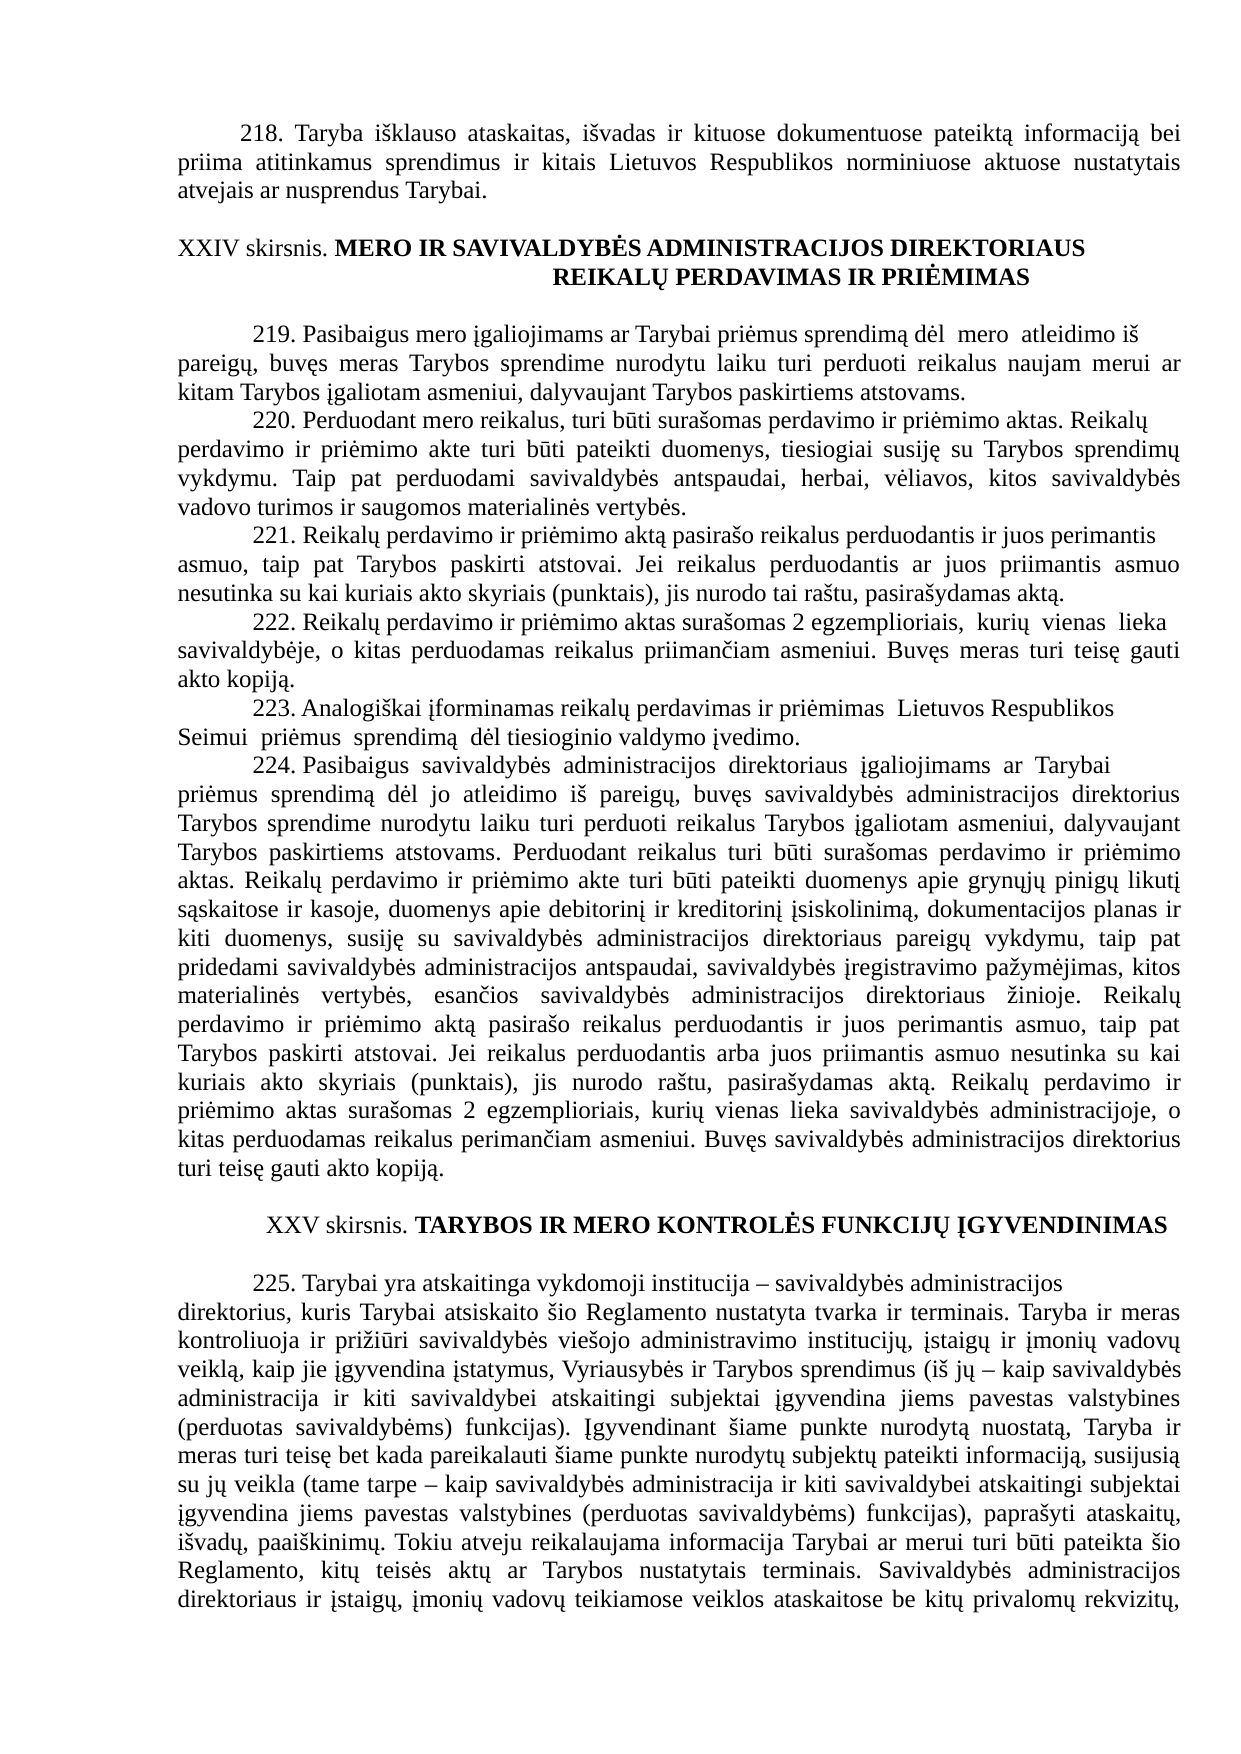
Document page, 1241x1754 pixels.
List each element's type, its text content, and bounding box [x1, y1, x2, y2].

text Seimui priėmus sprendimą dėl tiesioginio valdymo įvedimo. [177, 722, 1181, 751]
text priėmus sprendimą dėl jo atleidimo iš pareigų, buvęs savivaldybės administracijos direktorius Tarybos sprendime nurodytu laiku turi perduoti reikalus Tarybos įgaliotam asmeniui, dalyvaujant Tarybos paskirtiems atstovams. Perduodant reikalus turi būti surašomas perdavimo ir priėmimo aktas. Reikalų perdavimo ir priėmimo akte turi būti pateikti duomenys apie grynųjų pinigų likutį sąskaitose ir kasoje, duomenys apie debitorinį ir kreditorinį įsiskolinimą, dokumentacijos planas ir kiti duomenys, susiję su savivaldybės administracijos direktoriaus pareigų vykdymu, taip pat pridedami savivaldybės administracijos antspaudai, savivaldybės įregistravimo pažymėjimas, kitos materialinės vertybės, esančios savivaldybės administracijos direktoriaus žinioje. Reikalų perdavimo ir priėmimo aktą pasirašo reikalus perduodantis ir juos perimantis asmuo, taip pat Tarybos paskirti atstovai. Jei reikalus perduodantis arba juos priimantis asmuo nesutinka su kai kuriais akto skyriais (punktais), jis nurodo raštu, pasirašydamas aktą. Reikalų perdavimo ir priėmimo aktas surašomas 2 egzemplioriais, kurių vienas lieka savivaldybės administracijoje, o kitas perduodamas reikalus perimančiam asmeniui. Buvęs savivaldybės administracijos direktorius turi teisę gauti akto kopiją. [177, 779, 1181, 1182]
text 224. Pasibaigus savivaldybės administracijos direktoriaus įgaliojimams ar Tarybai [252, 751, 1181, 779]
text 218. Taryba išklauso ataskaitas, išvadas ir kituose dokumentuose pateiktą informaciją bei priima atitinkamus sprendimus ir kitais Lietuvos Respublikos norminiuose aktuose nustatytais atvejais ar nusprendus Tarybai. [177, 118, 1181, 204]
text 220. Perduodant mero reikalus, turi būti surašomas perdavimo ir priėmimo aktas. Reikalų [252, 406, 1181, 434]
text direktorius, kuris Tarybai atsiskaito šio Reglamento nustatyta tvarka ir terminais. Taryba ir meras kontroliuoja ir prižiūri savivaldybės viešojo administravimo institucijų, įstaigų ir įmonių vadovų veiklą, kaip jie įgyvendina įstatymus, Vyriausybės ir Tarybos sprendimus (iš jų – kaip savivaldybės administracija ir kiti savivaldybei atskaitingi subjektai įgyvendina jiems pavestas valstybines (perduotas savivaldybėms) funkcijas). Įgyvendinant šiame punkte nurodytą nuostatą, Taryba ir meras turi teisę bet kada pareikalauti šiame punkte nurodytų subjektų pateikti informaciją, susijusią su jų veikla (tame tarpe – kaip savivaldybės administracija ir kiti savivaldybei atskaitingi subjektai įgyvendina jiems pavestas valstybines (perduotas savivaldybėms) funkcijas), paprašyti ataskaitų, išvadų, paaiškinimų. Tokiu atveju reikalaujama informacija Tarybai ar merui turi būti pateikta šio Reglamento, kitų teisės aktų ar Tarybos nustatytais terminais. Savivaldybės administracijos direktoriaus ir įstaigų, įmonių vadovų teikiamose veiklos ataskaitose be kitų privalomų rekvizitų, [177, 1297, 1181, 1613]
text XXV skirsnis. TARYBOS IR MERO KONTROLĖS FUNKCIJŲ ĮGYVENDINIMAS [252, 1211, 1181, 1239]
text 223. Analogiškai įforminamas reikalų perdavimas ir priėmimas Lietuvos Respublikos [252, 693, 1181, 722]
text asmuo, taip pat Tarybos paskirti atstovai. Jei reikalus perduodantis ar juos priimantis asmuo nesutinka su kai kuriais akto skyriais (punktais), jis nurodo tai raštu, pasirašydamas aktą. [177, 549, 1181, 607]
text 219. Pasibaigus mero įgaliojimams ar Tarybai priėmus sprendimą dėl mero atleidimo iš [252, 319, 1181, 348]
text 222. Reikalų perdavimo ir priėmimo aktas surašomas 2 egzemplioriais, kurių vienas lieka [252, 607, 1181, 636]
text REIKALŲ PERDAVIMAS IR PRIĖMIMAS [477, 262, 1181, 291]
text pareigų, buvęs meras Tarybos sprendime nurodytu laiku turi perduoti reikalus naujam merui ar kitam Tarybos įgaliotam asmeniui, dalyvaujant Tarybos paskirtiems atstovams. [177, 348, 1181, 406]
text savivaldybėje, o kitas perduodamas reikalus priimančiam asmeniui. Buvęs meras turi teisę gauti akto kopiją. [177, 636, 1181, 693]
text perdavimo ir priėmimo akte turi būti pateikti duomenys, tiesiogiai susiję su Tarybos sprendimų vykdymu. Taip pat perduodami savivaldybės antspaudai, herbai, vėliavos, kitos savivaldybės vadovo turimos ir saugomos materialinės vertybės. [177, 434, 1181, 521]
text 221. Reikalų perdavimo ir priėmimo aktą pasirašo reikalus perduodantis ir juos perimantis [252, 521, 1181, 549]
text 225. Tarybai yra atskaitinga vykdomoji institucija – savivaldybės administracijos [252, 1268, 1181, 1297]
text XXIV skirsnis. MERO IR SAVIVALDYBĖS ADMINISTRACIJOS DIREKTORIAUS [177, 233, 1181, 262]
